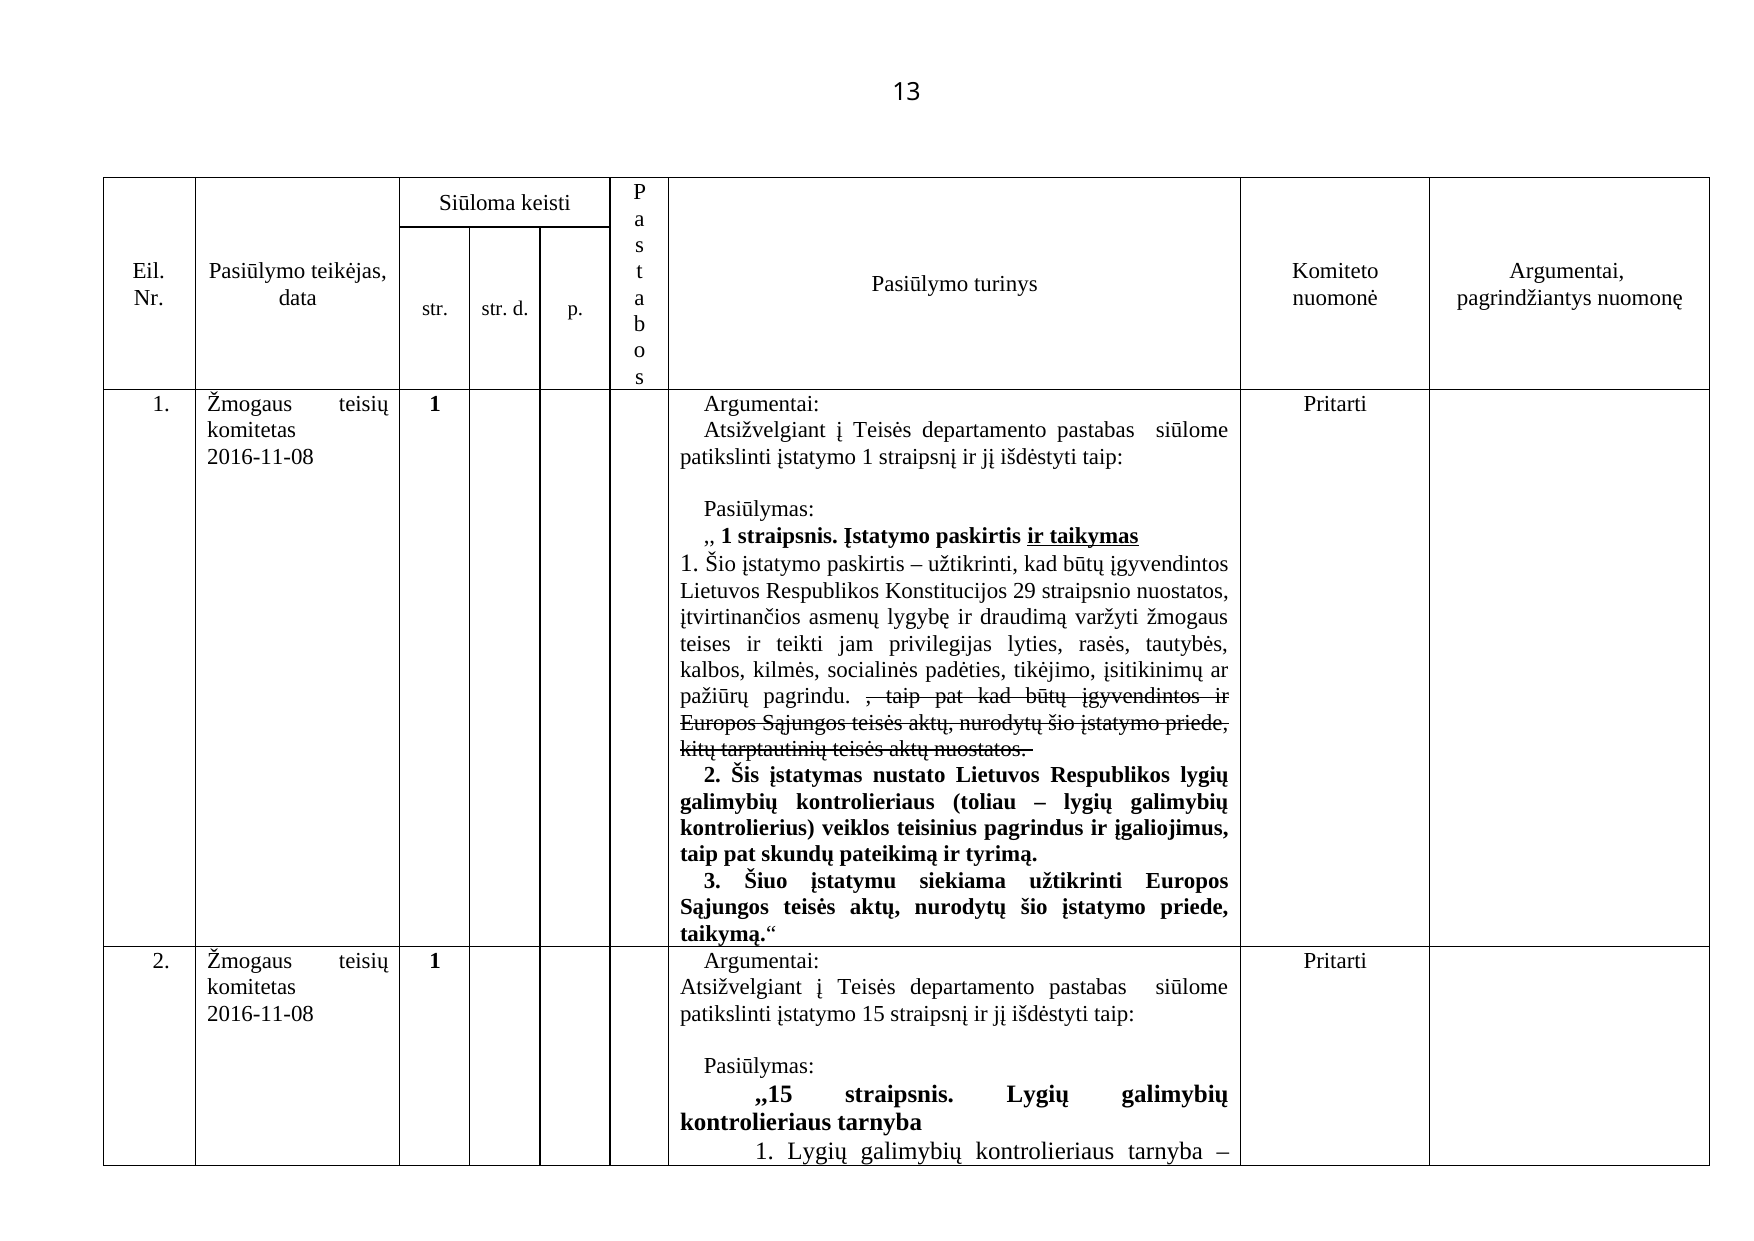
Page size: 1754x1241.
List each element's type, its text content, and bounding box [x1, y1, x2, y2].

table_cell [541, 390, 609, 946]
table_cell [611, 390, 668, 946]
table_cell Pritarti [1241, 947, 1429, 1165]
table_cell Argumentai: Atsižvelgiant į Teisės departamento pastabas siūlome patikslinti įstatymo 1 straipsnį ir jį išdėstyti taip: Pasiūlymas: ,, 1 straipsnis. Įstatymo paskirtis ir taikymas 1. Šio įstatymo paskirtis – užtikrinti, kad būtų įgyvendintos Lietuvos Respublikos Konstitucijos 29 straipsnio nuostatos, įtvirtinančios asmenų lygybę ir draudimą varžyti žmogaus teises ir teikti jam privilegijas lyties, rasės, tautybės, kalbos, kilmės, socialinės padėties, tikėjimo, įsitikinimų ar pažiūrų pagrindu. , taip pat kad būtų įgyvendintos ir Europos Sąjungos teisės aktų, nurodytų šio įstatymo priede, kitų tarptautinių teisės aktų nuostatos. 2. Šis įstatymas nustato Lietuvos Respublikos lygių galimybių kontrolieriaus (toliau – lygių galimybių kontrolierius) veiklos teisinius pagrindus ir įgaliojimus, taip pat skundų pateikimą ir tyrimą. 3. Šiuo įstatymu siekiama užtikrinti Europos Sąjungos teisės aktų, nurodytų šio įstatymo priede, taikymą.“ [669, 390, 1240, 946]
table_cell 1 [400, 947, 469, 1165]
table_cell [611, 947, 668, 1165]
table_cell [1430, 947, 1709, 1165]
table_header Siūloma keisti [400, 178, 609, 226]
table_cell Pritarti [1241, 390, 1429, 946]
table_cell Žmogaus teisių komitetas 2016-11-08 [196, 390, 399, 946]
table_header Argumentai, pagrindžiantys nuomonę [1430, 178, 1709, 389]
table_cell [104, 390, 195, 946]
table_header Pastabos [611, 178, 668, 389]
table_header Pasiūlymo teikėjas, data [196, 178, 399, 389]
table_cell str. d. [470, 228, 539, 389]
table_header Komiteto nuomonė [1241, 178, 1429, 389]
table_cell [541, 947, 609, 1165]
table_cell [104, 947, 195, 1165]
table_cell [470, 390, 539, 946]
table_cell [1430, 390, 1709, 946]
table_cell 1 [400, 390, 469, 946]
table_cell Argumentai: Atsižvelgiant į Teisės departamento pastabas siūlome patikslinti įstatymo 15 straipsnį ir jį išdėstyti taip: Pasiūlymas: ,,15 straipsnis. Lygių galimybių kontrolieriaus tarnyba 1. Lygių galimybių kontrolieriaus tarnyba – [669, 947, 1240, 1165]
table_cell str. [400, 228, 469, 389]
table_cell [470, 947, 539, 1165]
table_cell p. [541, 228, 609, 389]
table_cell Žmogaus teisių komitetas 2016-11-08 [196, 947, 399, 1165]
table_header Pasiūlymo turinys [669, 178, 1240, 389]
table_header Eil. Nr. [104, 178, 195, 389]
